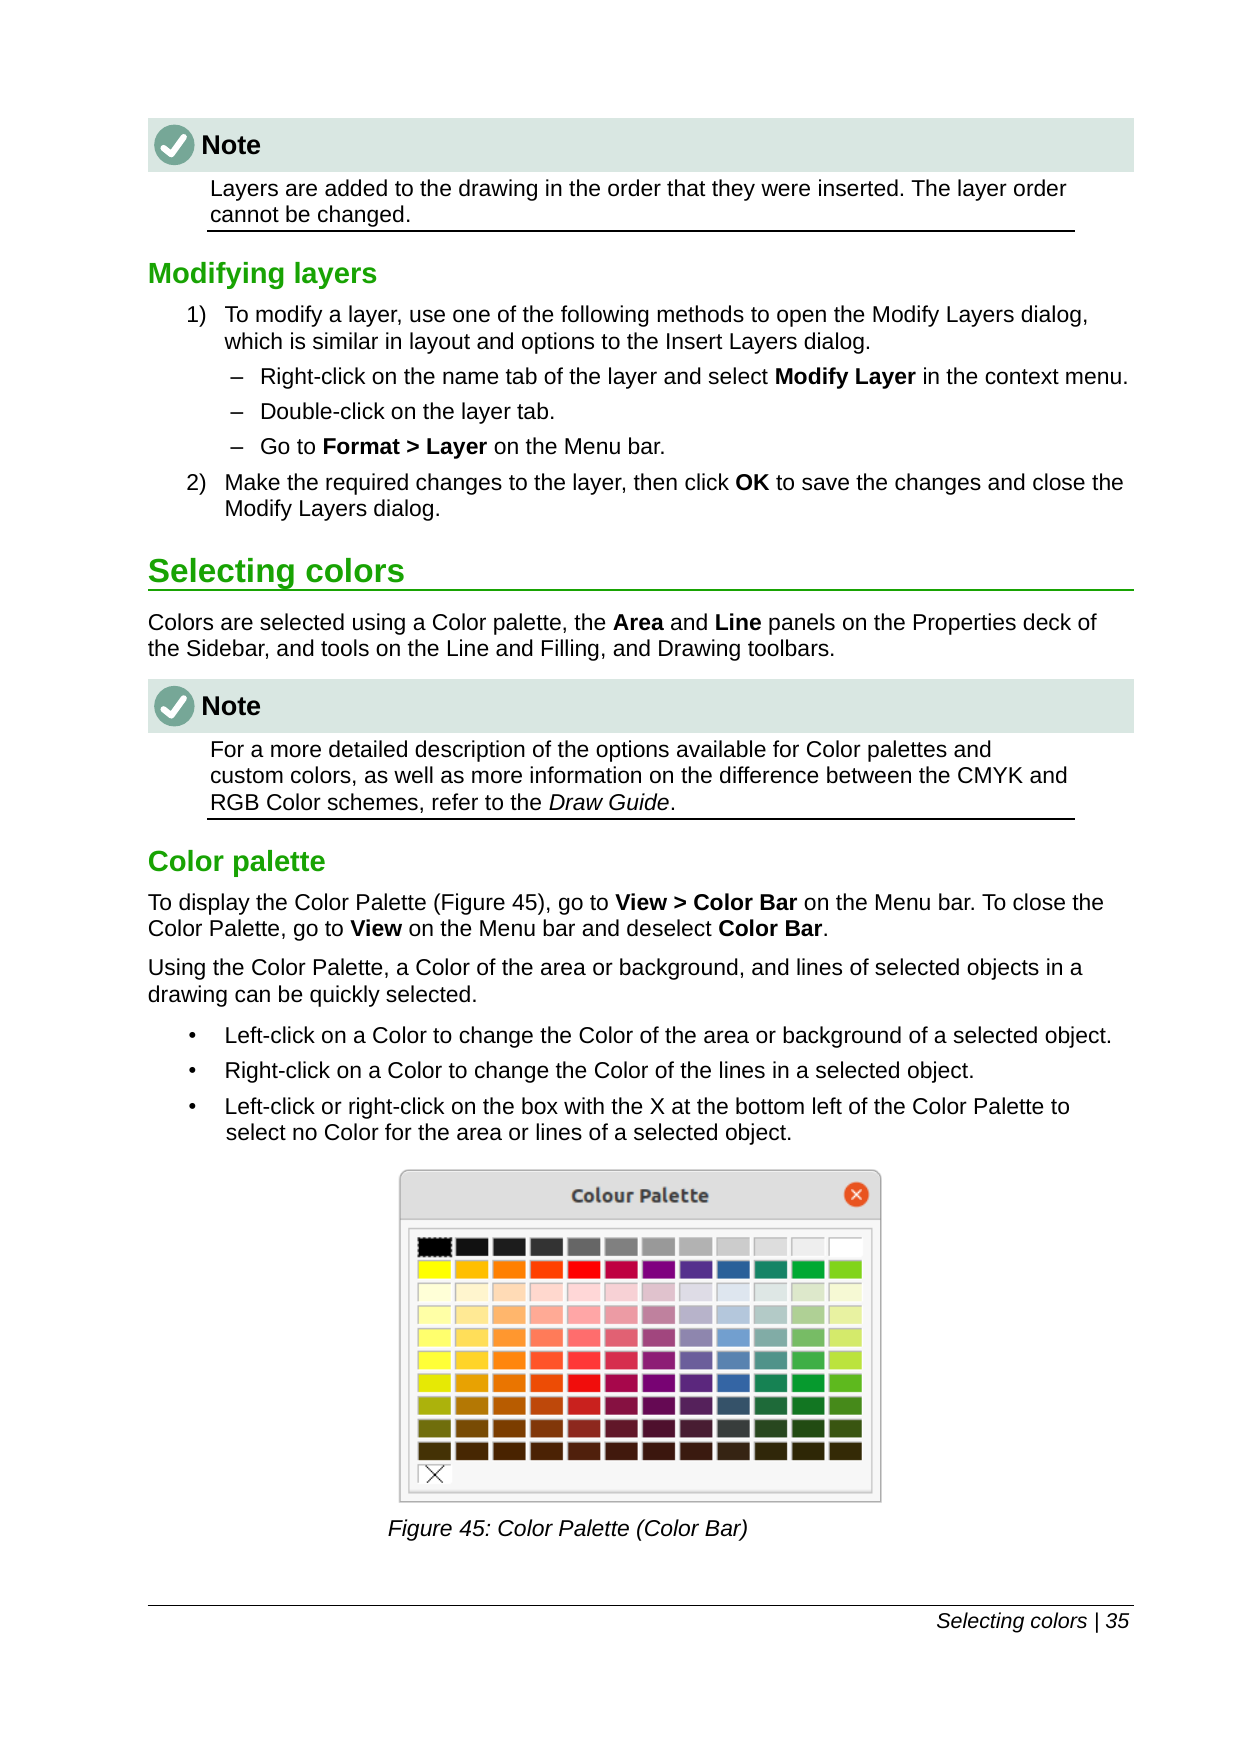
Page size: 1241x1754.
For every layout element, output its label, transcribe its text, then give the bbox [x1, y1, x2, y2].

subtitle Color palette [148, 844, 1134, 877]
subtitle Note [148, 679, 1134, 733]
subtitle Modifying layers [148, 256, 1134, 289]
list Double-click on the layer tab. [230, 398, 1134, 424]
list Right-click on the name tab of the layer and select Modify Layer in the context menu. [230, 363, 1134, 389]
text Layers are added to the drawing in the order that they were inserted. The layer order cannot be changed. [207, 172, 1075, 230]
text Figure 45: Color Palette (Color Bar) [388, 1515, 894, 1541]
text Using the Color Palette, a Color of the area or background, and lines of selected objects in a drawing can be quickly selected. [148, 954, 1134, 1007]
list To modify a layer, use one of the following methods to open the Modify Layers dialog, which is similar in layout and options to the Insert Layers dialog. [207, 301, 1134, 354]
text Colors are selected using a Color palette, the Area and Line panels on the Properties deck of the Sidebar, and tools on the Line and Filling, and Drawing toolbars. [148, 609, 1134, 662]
picture [387, 1160, 894, 1515]
text To display the Color Palette (Figure 45), go to View > Color Bar on the Menu bar. To close the Color Palette, go to View on the Menu bar and deselect Color Bar. [148, 889, 1134, 942]
list Go to Format > Layer on the Menu bar. [230, 433, 1134, 460]
subtitle Note [148, 118, 1134, 172]
list Make the required changes to the layer, then click OK to save the changes and close the Modify Layers dialog. [207, 468, 1134, 521]
text For a more detailed description of the options available for Color palettes and custom colors, as well as more information on the difference between the CMYK and RGB Color schemes, refer to the Draw Guide. [207, 733, 1075, 818]
subtitle Selecting colors [148, 551, 1134, 589]
list Left-click or right-click on the box with the X at the bottom left of the Color Palette to select no Color for the area or lines of a selected object. [185, 1090, 1134, 1148]
list Left-click on a Color to change the Color of the area or background of a selected object. [185, 1019, 1134, 1049]
list Right-click on a Color to change the Color of the lines in a selected object. [185, 1054, 1134, 1084]
